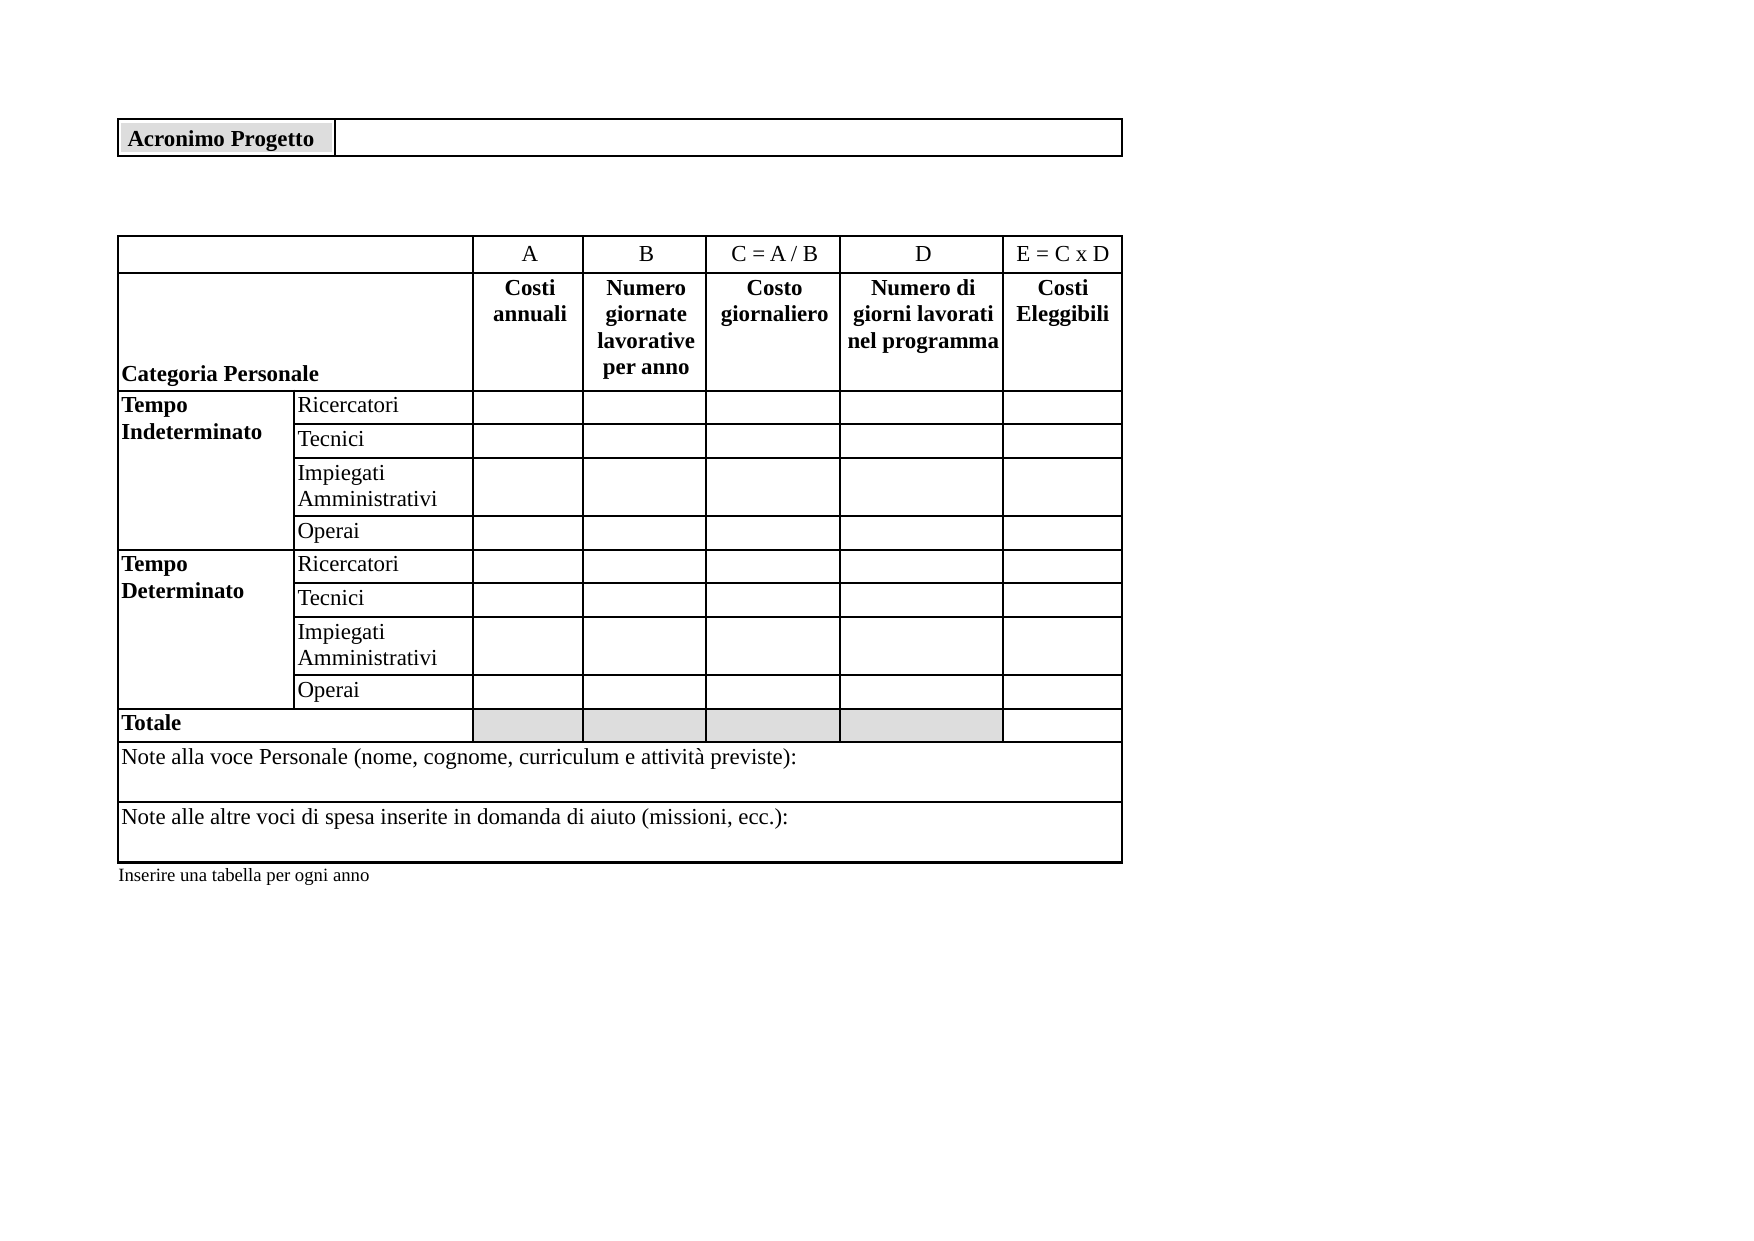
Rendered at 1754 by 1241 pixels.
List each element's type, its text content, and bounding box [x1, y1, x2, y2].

table_cell Costo giornaliero [707, 274, 839, 389]
table_cell [1004, 618, 1121, 674]
table_cell [584, 618, 705, 674]
table_cell [584, 392, 705, 423]
table_cell [841, 392, 1002, 423]
table_cell [841, 710, 1002, 741]
table_cell [841, 618, 1002, 674]
table_cell Operai [295, 517, 472, 548]
table_cell [1004, 517, 1121, 548]
table_cell [474, 618, 582, 674]
table_cell [841, 425, 1002, 457]
table_cell [707, 584, 839, 616]
table_cell [707, 517, 839, 548]
table_cell [1004, 710, 1121, 741]
table_cell Tecnici [295, 584, 472, 616]
table_cell [474, 459, 582, 515]
table_cell Categoria Personale [119, 274, 472, 389]
table_cell [474, 551, 582, 582]
table_cell Costi Eleggibili [1004, 274, 1121, 389]
table_cell [707, 459, 839, 515]
table_cell Tecnici [295, 425, 472, 457]
table_cell [841, 459, 1002, 515]
table_cell Ricercatori [295, 551, 472, 582]
table_cell [584, 676, 705, 707]
table_cell [474, 676, 582, 707]
table_header D [841, 237, 1002, 272]
table_cell [584, 425, 705, 457]
table_cell [474, 710, 582, 741]
table_cell Ricercatori [295, 392, 472, 423]
table_cell [707, 425, 839, 457]
table_cell [1004, 551, 1121, 582]
table_cell [841, 517, 1002, 548]
table_cell [1004, 676, 1121, 707]
table_cell [841, 584, 1002, 616]
table_cell [841, 676, 1002, 707]
table_cell Operai [295, 676, 472, 707]
table_cell [1004, 459, 1121, 515]
table_cell Impiegati Amministrativi [295, 618, 472, 674]
table_header B [584, 237, 705, 272]
table_cell [584, 459, 705, 515]
table_cell Tempo Indeterminato [119, 392, 293, 548]
table_cell [584, 551, 705, 582]
table_cell [841, 551, 1002, 582]
table_cell [474, 584, 582, 616]
table_header C = A / B [707, 237, 839, 272]
table_cell [474, 392, 582, 423]
table_cell [707, 551, 839, 582]
table_cell Impiegati Amministrativi [295, 459, 472, 515]
table_header [119, 237, 472, 272]
table_cell [707, 676, 839, 707]
table_cell [707, 392, 839, 423]
table_cell [1004, 584, 1121, 616]
table_cell [474, 425, 582, 457]
table_cell Costi annuali [474, 274, 582, 389]
text Inserire una tabella per ogni anno [118, 863, 1636, 885]
table_cell Numero giornate lavorative per anno [584, 274, 705, 389]
table_cell [1004, 425, 1121, 457]
table_cell [1004, 392, 1121, 423]
table_cell [584, 710, 705, 741]
table_header E = C x D [1004, 237, 1121, 272]
table_cell [584, 517, 705, 548]
table_cell [707, 710, 839, 741]
table_cell Totale [119, 710, 472, 741]
table_header A [474, 237, 582, 272]
table_cell [707, 618, 839, 674]
table_cell [584, 584, 705, 616]
table_cell [474, 517, 582, 548]
table_cell Numero di giorni lavorati nel programma [841, 274, 1002, 389]
table_cell Note alle altre voci di spesa inserite in domanda di aiuto (missioni, ecc.): [119, 803, 1121, 861]
table_cell Note alla voce Personale (nome, cognome, curriculum e attività previste): [119, 743, 1121, 801]
table_cell Tempo Determinato [119, 551, 293, 707]
